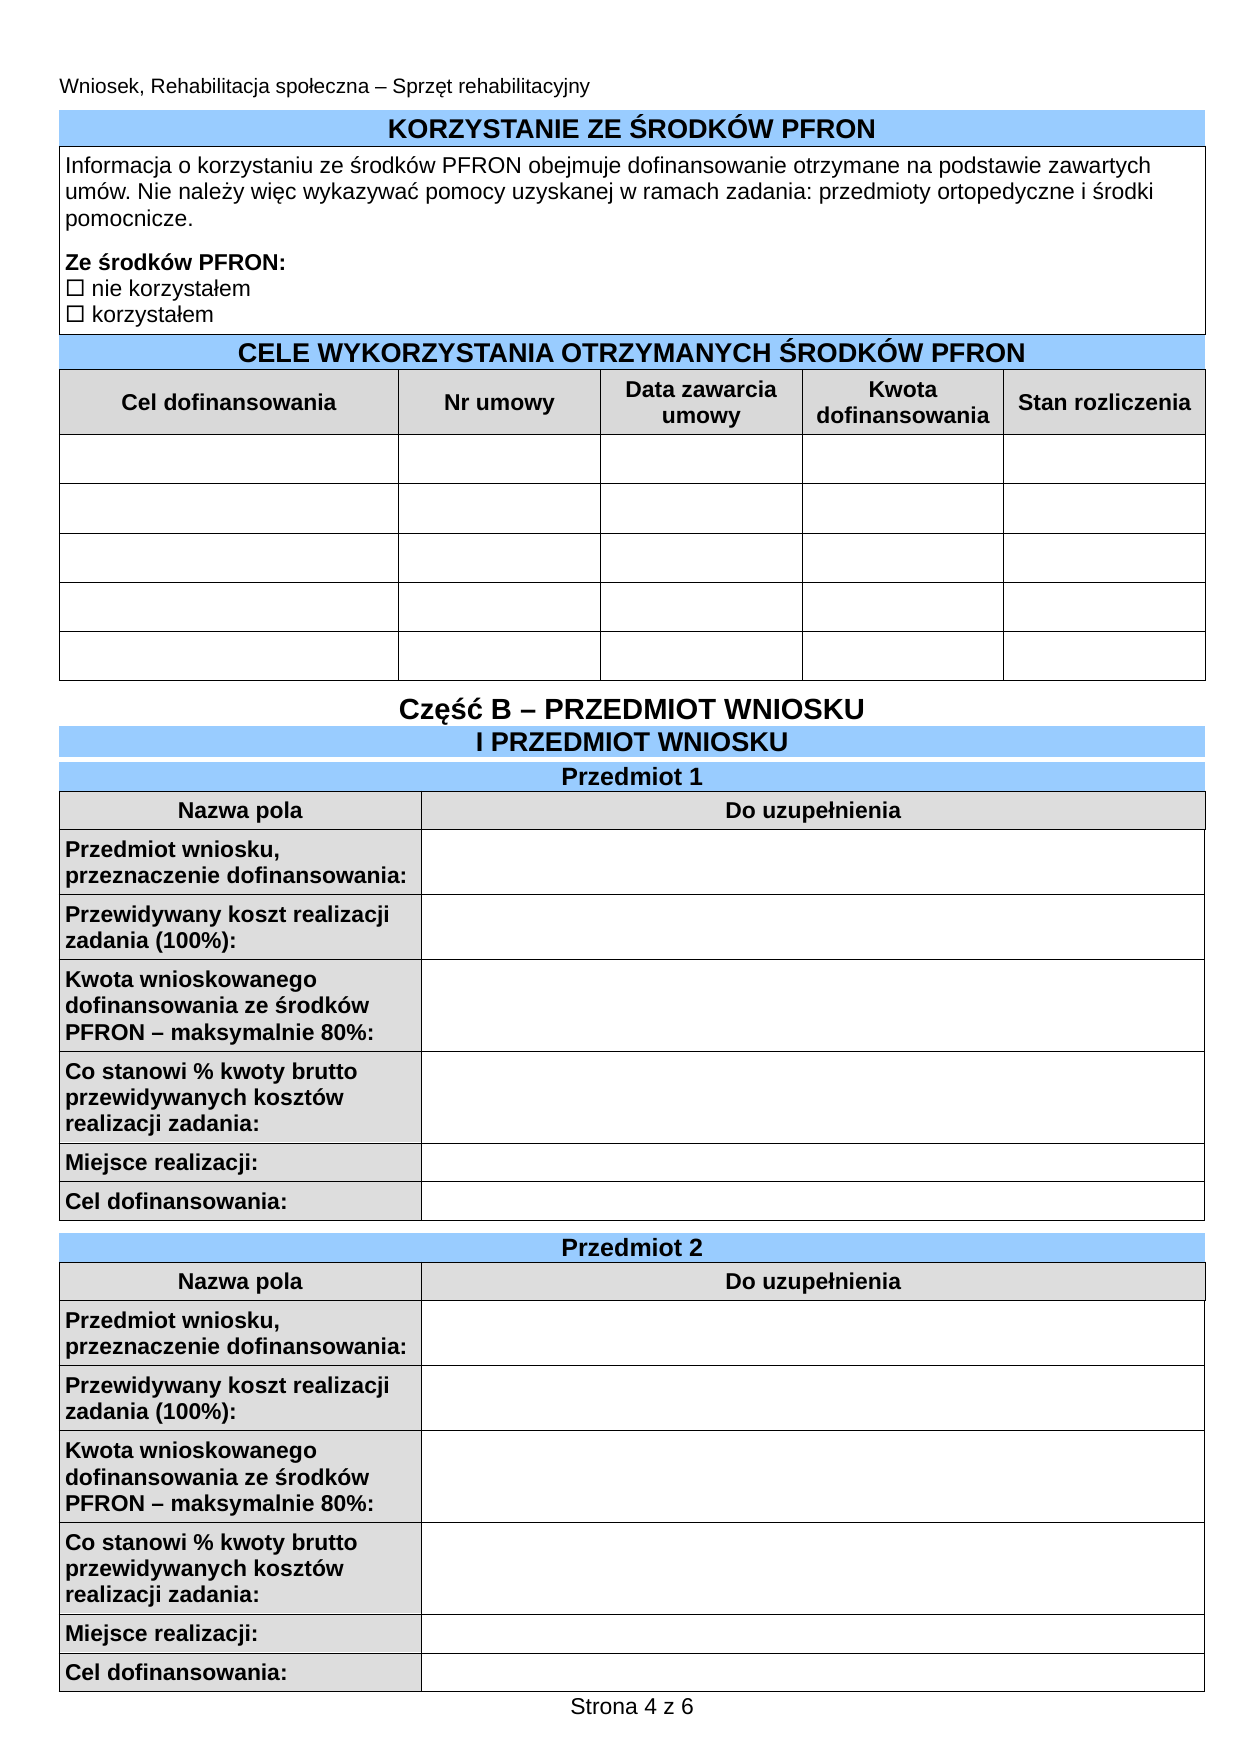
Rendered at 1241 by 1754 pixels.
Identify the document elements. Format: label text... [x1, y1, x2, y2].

subtitle I PRZEDMIOT WNIOSKU [59, 726, 1205, 757]
text Część B – PRZEDMIOT WNIOSKU [59, 692, 1205, 726]
table_cell [399, 632, 600, 680]
table_cell Cel dofinansowania: [60, 1182, 421, 1220]
table_cell Kwota wnioskowanego dofinansowania ze środków PFRON – maksymalnie 80%: [60, 1431, 421, 1522]
table_cell Przewidywany koszt realizacji zadania (100%): [60, 895, 421, 959]
table_cell [803, 484, 1003, 532]
table_cell [399, 534, 600, 582]
table_cell [1004, 583, 1205, 631]
table_cell [60, 534, 398, 582]
table_cell [601, 484, 802, 532]
table_cell [60, 583, 398, 631]
table_cell Przedmiot wniosku, przeznaczenie dofinansowania: [60, 830, 421, 894]
table_header Nazwa pola [60, 1263, 421, 1300]
table_cell Co stanowi % kwoty brutto przewidywanych kosztów realizacji zadania: [60, 1523, 421, 1613]
table_cell [422, 830, 1204, 894]
table_cell [399, 435, 600, 483]
table_header Stan rozliczenia [1004, 370, 1205, 434]
table_cell [601, 583, 802, 631]
table_cell [422, 960, 1204, 1051]
table_cell [803, 583, 1003, 631]
table_cell [422, 1301, 1204, 1365]
table_cell [601, 632, 802, 680]
table_header Nazwa pola [60, 792, 421, 829]
table_cell [422, 895, 1204, 959]
table_cell [422, 1052, 1204, 1142]
table_cell [60, 484, 398, 532]
table_cell Cel dofinansowania: [60, 1654, 421, 1691]
table_cell [803, 435, 1003, 483]
table_cell Przedmiot wniosku, przeznaczenie dofinansowania: [60, 1301, 421, 1365]
table_cell [803, 534, 1003, 582]
table_header Data zawarcia umowy [601, 370, 802, 434]
table_header Nr umowy [399, 370, 600, 434]
table_header Kwota dofinansowania [803, 370, 1003, 434]
table_header Do uzupełnienia [422, 792, 1205, 829]
table_cell [1004, 534, 1205, 582]
table_cell [422, 1615, 1204, 1652]
table_cell [601, 435, 802, 483]
subtitle KORZYSTANIE ZE ŚRODKÓW PFRON [59, 110, 1205, 146]
table_cell Miejsce realizacji: [60, 1144, 421, 1181]
table_header Do uzupełnienia [422, 1263, 1205, 1300]
table_header Informacja o korzystaniu ze środków PFRON obejmuje dofinansowanie otrzymane na podstawie zawartych umów. Nie należy więc wykazywać pomocy uzyskanej w ramach zadania: przedmioty ortopedyczne i środki pomocnicze. Ze środków PFRON:  nie korzystałem  korzystałem [60, 147, 1205, 333]
subtitle Przedmiot 1 [59, 762, 1205, 791]
table_cell [422, 1654, 1204, 1691]
subtitle Przedmiot 2 [59, 1233, 1205, 1262]
table_cell Miejsce realizacji: [60, 1615, 421, 1652]
table_cell [399, 484, 600, 532]
table_cell [1004, 484, 1205, 532]
table_cell [60, 435, 398, 483]
table_cell [1004, 435, 1205, 483]
table_header Cel dofinansowania [60, 370, 398, 434]
table_cell [803, 632, 1003, 680]
subtitle CELE WYKORZYSTANIA OTRZYMANYCH ŚRODKÓW PFRON [59, 335, 1205, 369]
table_cell [422, 1182, 1204, 1220]
table_cell [1004, 632, 1205, 680]
table_cell Kwota wnioskowanego dofinansowania ze środków PFRON – maksymalnie 80%: [60, 960, 421, 1051]
table_cell [422, 1431, 1204, 1522]
table_cell Co stanowi % kwoty brutto przewidywanych kosztów realizacji zadania: [60, 1052, 421, 1142]
table_cell [422, 1366, 1204, 1430]
table_cell [422, 1523, 1204, 1613]
table_cell [422, 1144, 1204, 1181]
table_cell Przewidywany koszt realizacji zadania (100%): [60, 1366, 421, 1430]
table_cell [399, 583, 600, 631]
table_cell [601, 534, 802, 582]
table_cell [60, 632, 398, 680]
